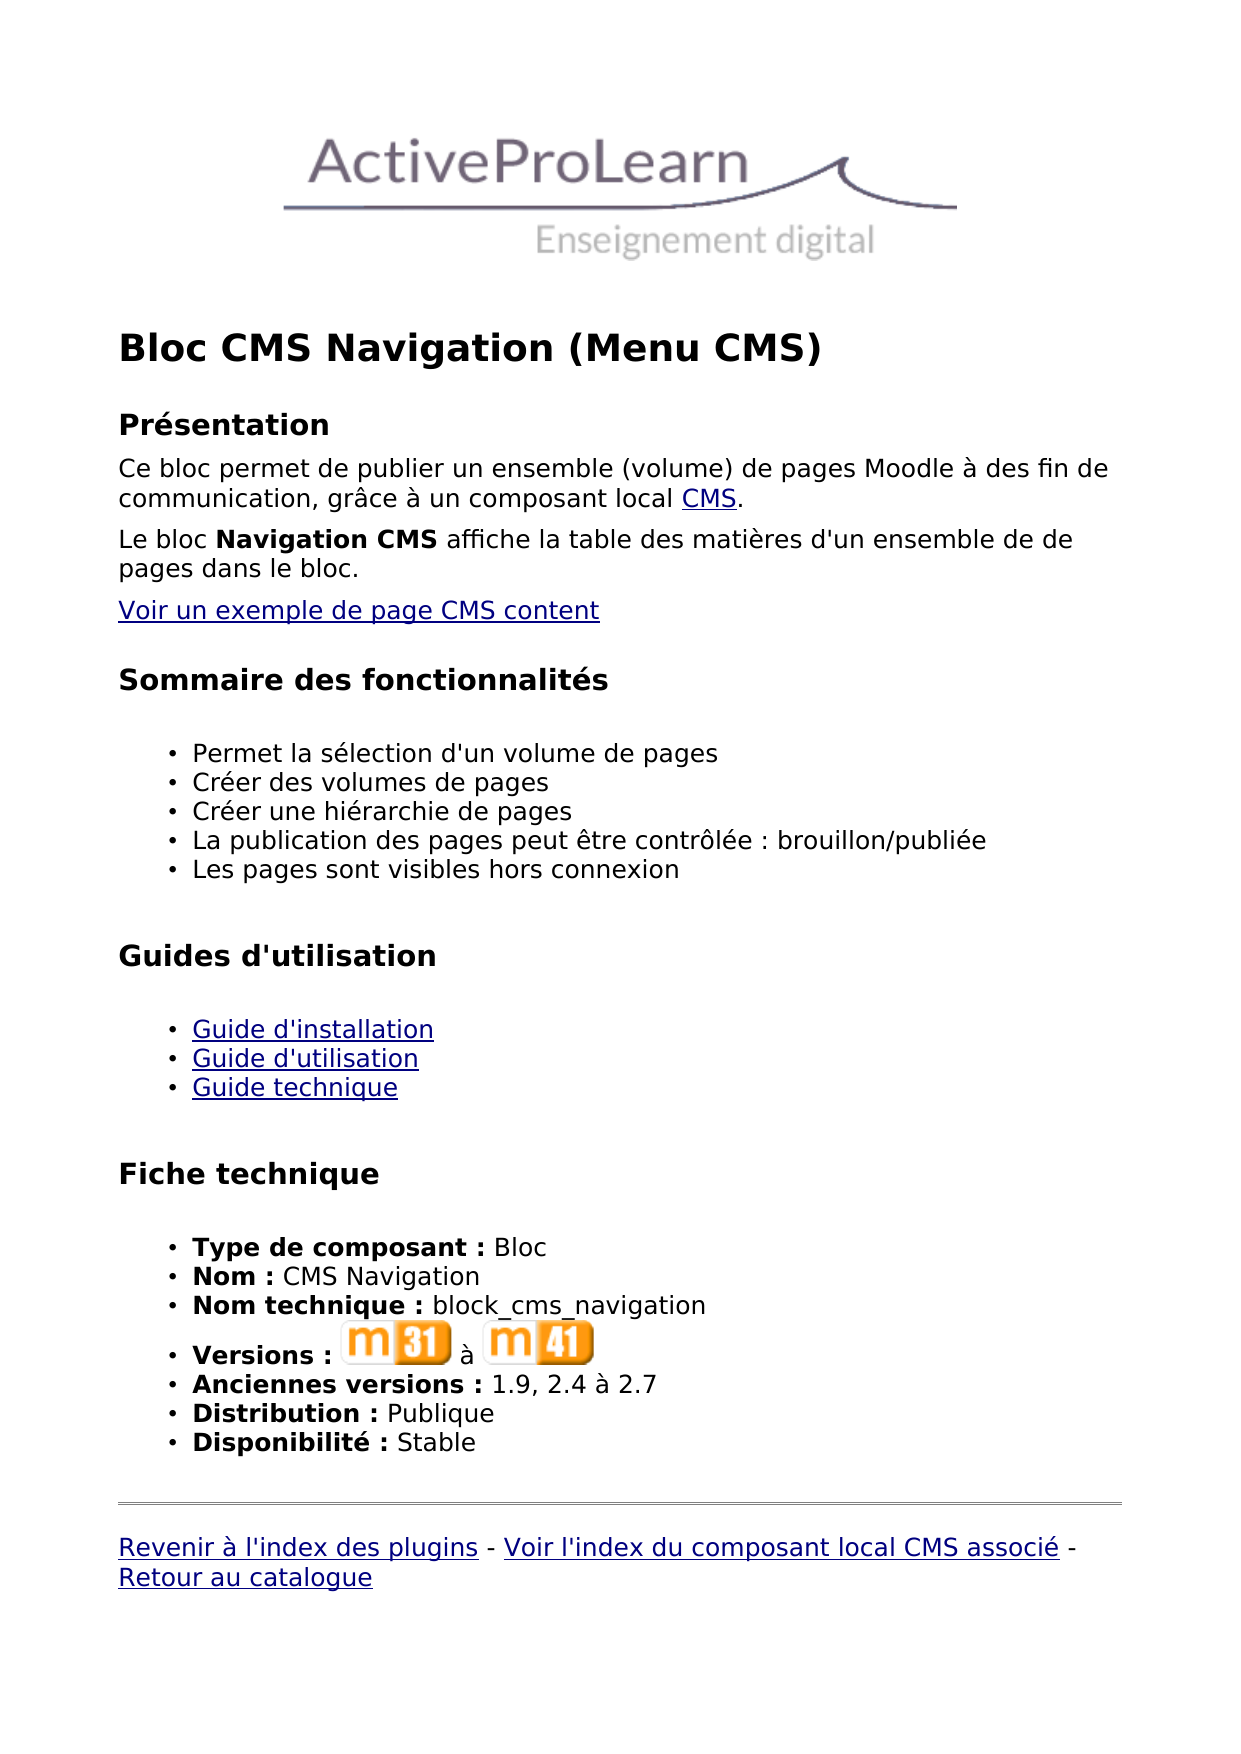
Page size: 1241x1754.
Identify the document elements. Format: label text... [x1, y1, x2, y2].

subtitle Fiche technique [118, 1157, 1122, 1191]
list Versions : à [177, 1321, 1122, 1370]
picture [340, 1320, 452, 1365]
subtitle Présentation [118, 408, 1122, 442]
text Ce bloc permet de publier un ensemble (volume) de pages Moodle à des fin de communication, grâce à un composant local CMS. [118, 454, 1122, 513]
subtitle Sommaire des fonctionnalités [118, 663, 1122, 697]
list Guide technique [177, 1073, 1122, 1103]
list Guide d'installation [177, 1015, 1122, 1044]
list Nom : CMS Navigation [177, 1262, 1122, 1291]
subtitle Bloc CMS Navigation (Menu CMS) [118, 327, 1122, 371]
list Type de composant : Bloc [177, 1233, 1122, 1262]
list Disponibilité : Stable [177, 1428, 1122, 1458]
picture [283, 118, 957, 261]
list Les pages sont visibles hors connexion [177, 856, 1122, 885]
list Créer des volumes de pages [177, 768, 1122, 797]
list Nom technique : block_cms_navigation [177, 1291, 1122, 1321]
list Distribution : Publique [177, 1399, 1122, 1428]
list Guide d'utilisation [177, 1044, 1122, 1073]
list Créer une hiérarchie de pages [177, 797, 1122, 826]
subtitle Guides d'utilisation [118, 939, 1122, 973]
list La publication des pages peut être contrôlée : brouillon/publiée [177, 826, 1122, 856]
list Permet la sélection d'un volume de pages [177, 739, 1122, 768]
text Revenir à l'index des plugins - Voir l'index du composant local CMS associé - Retour au catalogue [118, 1533, 1122, 1592]
text Voir un exemple de page CMS content [118, 596, 1122, 625]
picture [482, 1320, 594, 1365]
text Le bloc Navigation CMS affiche la table des matières d'un ensemble de de pages dans le bloc. [118, 525, 1122, 584]
list Anciennes versions : 1.9, 2.4 à 2.7 [177, 1370, 1122, 1399]
